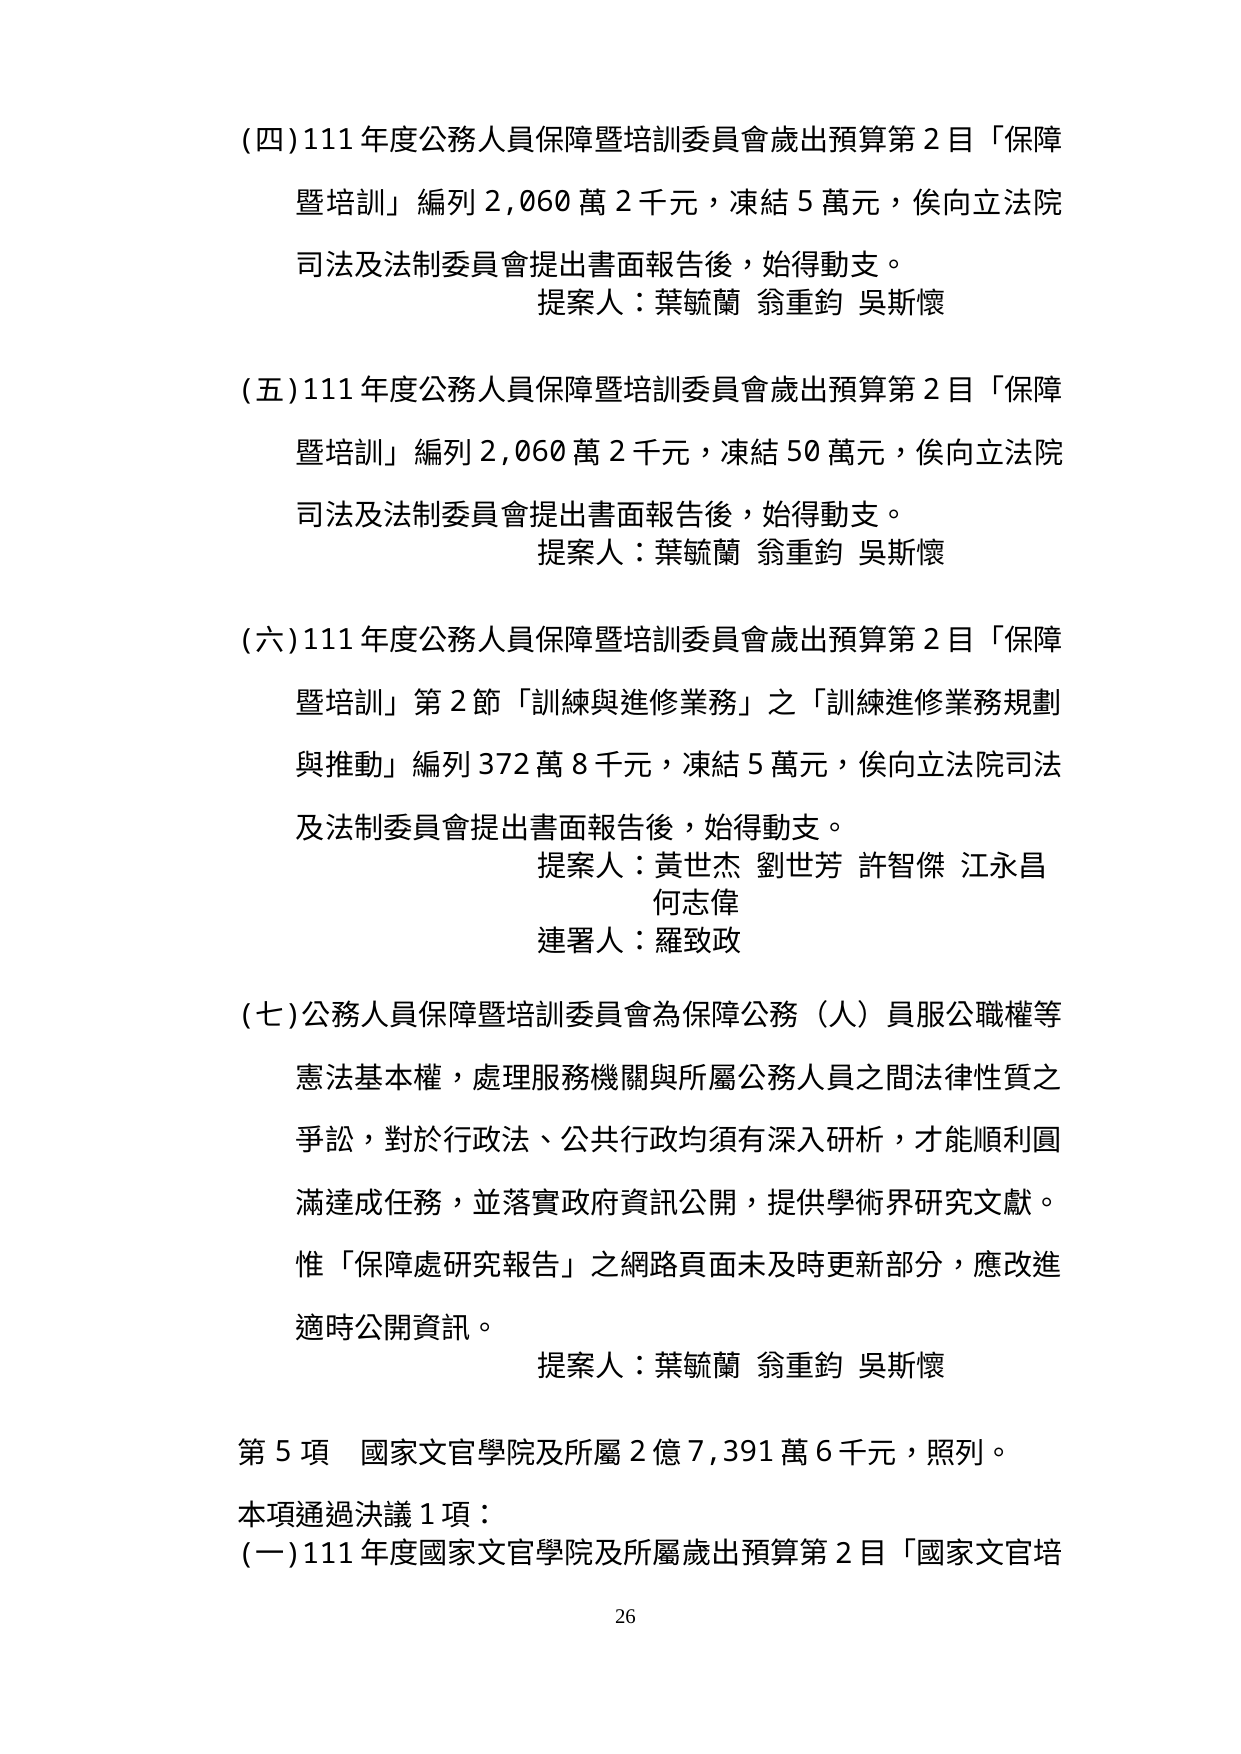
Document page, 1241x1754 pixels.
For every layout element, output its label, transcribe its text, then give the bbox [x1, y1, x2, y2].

text 提案人：黃世杰 劉世芳 許智傑 江永昌 [537, 846, 1063, 884]
text (四)111年度公務人員保障暨培訓委員會歲出預算第2目「保障暨培訓」編列2,060萬2千元，凍結5萬元，俟向立法院司法及法制委員會提出書面報告後，始得動支。 [237, 96, 1063, 284]
text 提案人：葉毓蘭 翁重鈞 吳斯懷 [537, 284, 1063, 321]
text (一)111年度國家文官學院及所屬歲出預算第2目「國家文官培 [237, 1534, 1063, 1571]
text (六)111年度公務人員保障暨培訓委員會歲出預算第2目「保障暨培訓」第2節「訓練與進修業務」之「訓練進修業務規劃與推動」編列372萬8千元，凍結5萬元，俟向立法院司法及法制委員會提出書面報告後，始得動支。 [237, 596, 1063, 846]
text (五)111年度公務人員保障暨培訓委員會歲出預算第2目「保障暨培訓」編列2,060萬2千元，凍結50萬元，俟向立法院司法及法制委員會提出書面報告後，始得動支。 [237, 346, 1063, 534]
text 本項通過決議1項： [237, 1471, 1063, 1534]
text 提案人：葉毓蘭 翁重鈞 吳斯懷 [537, 1346, 1063, 1384]
text 連署人：羅致政 [537, 921, 1063, 959]
text 提案人：葉毓蘭 翁重鈞 吳斯懷 [537, 534, 1063, 571]
text (七)公務人員保障暨培訓委員會為保障公務（人）員服公職權等憲法基本權，處理服務機關與所屬公務人員之間法律性質之爭訟，對於行政法、公共行政均須有深入研析，才能順利圓滿達成任務，並落實政府資訊公開，提供學術界研究文獻。惟「保障處研究報告」之網路頁面未及時更新部分，應改進適時公開資訊。 [237, 971, 1063, 1346]
text 何志偉 [652, 884, 1063, 921]
text 第5項 國家文官學院及所屬2億7,391萬6千元，照列。 [237, 1409, 1063, 1471]
